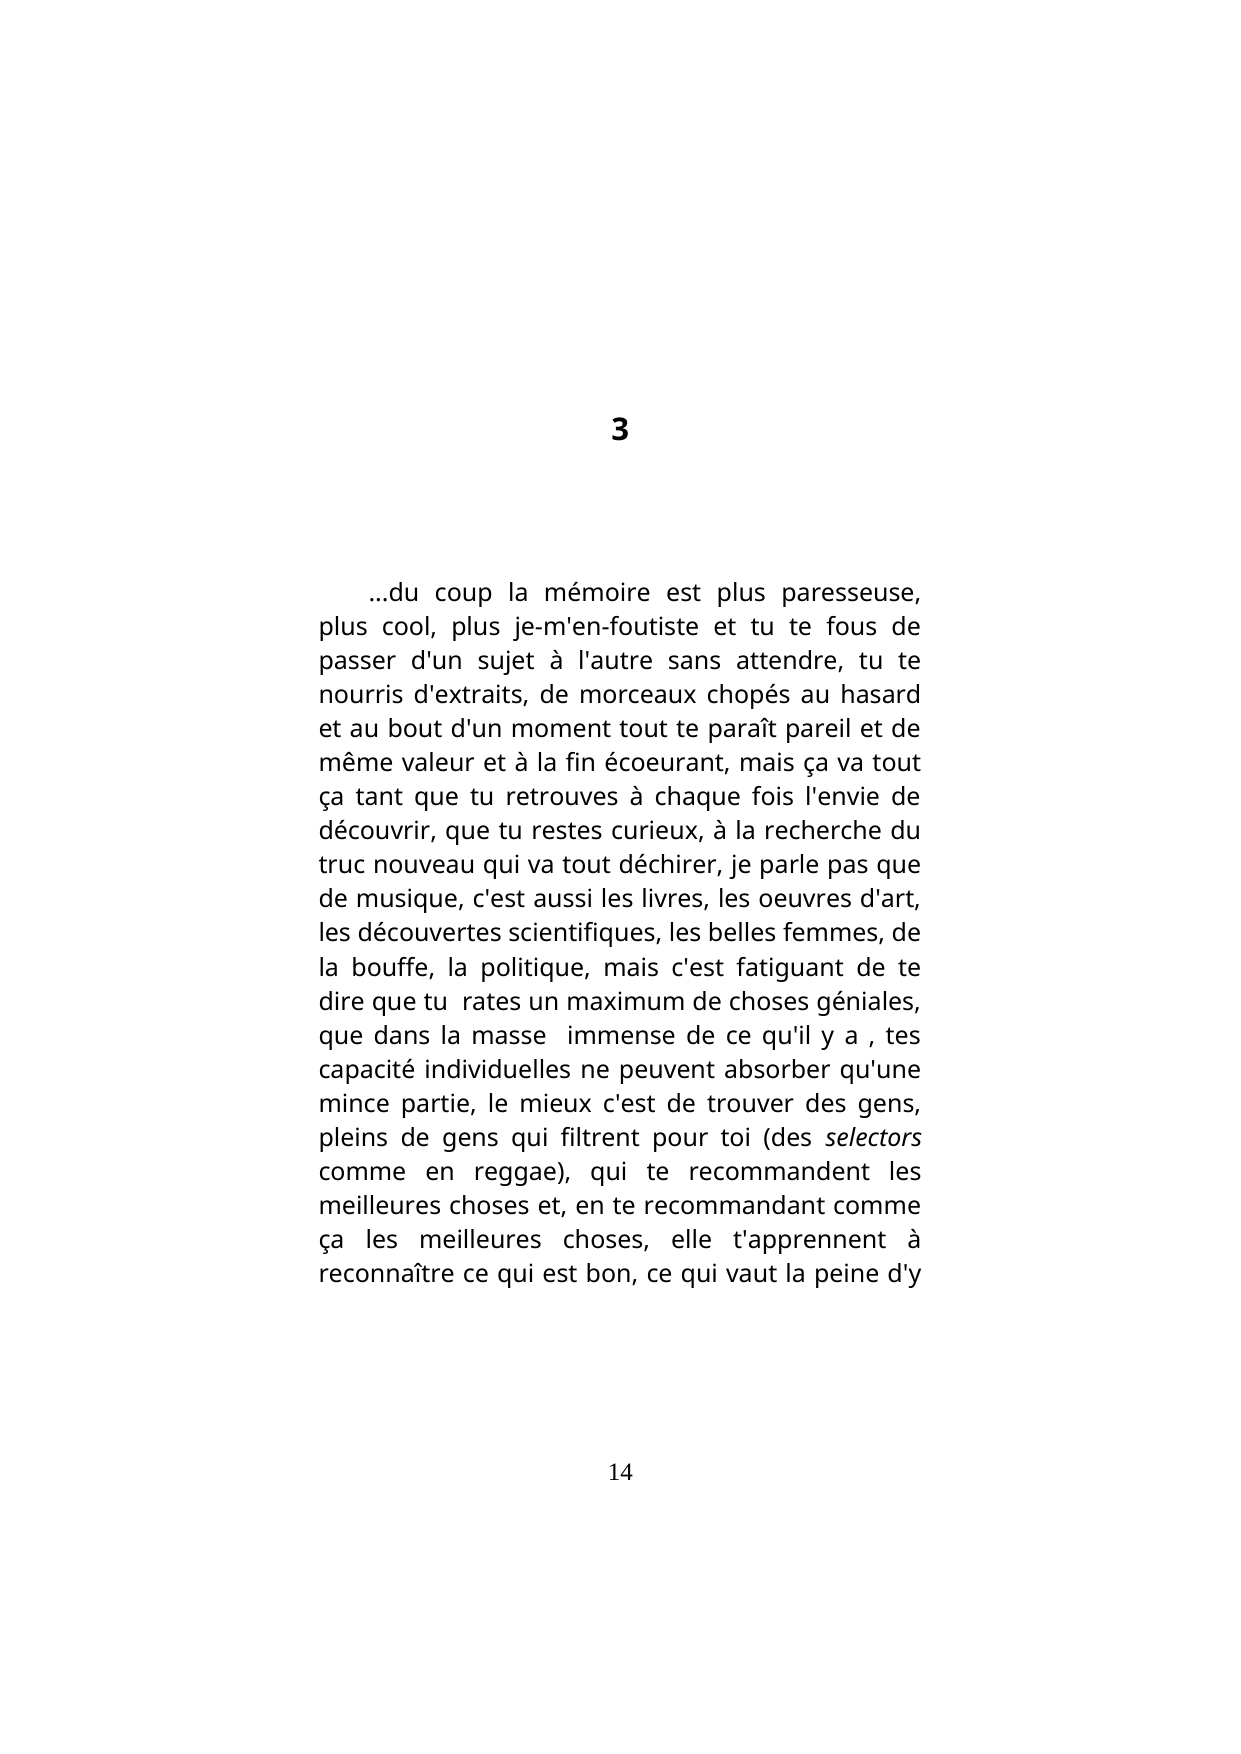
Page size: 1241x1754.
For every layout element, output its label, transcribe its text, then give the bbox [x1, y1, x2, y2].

text ...du coup la mémoire est plus paresseuse, plus cool, plus je-m'en-foutiste et tu te fous de passer d'un sujet à l'autre sans attendre, tu te nourris d'extraits, de morceaux chopés au hasard et au bout d'un moment tout te paraît pareil et de même valeur et à la fin écoeurant, mais ça va tout ça tant que tu retrouves à chaque fois l'envie de découvrir, que tu restes curieux, à la recherche du truc nouveau qui va tout déchirer, je parle pas que de musique, c'est aussi les livres, les oeuvres d'art, les découvertes scientifiques, les belles femmes, de la bouffe, la politique, mais c'est fatiguant de te dire que tu rates un maximum de choses géniales, que dans la masse immense de ce qu'il y a , tes capacité individuelles ne peuvent absorber qu'une mince partie, le mieux c'est de trouver des gens, pleins de gens qui filtrent pour toi (des selectors comme en reggae), qui te recommandent les meilleures choses et, en te recommandant comme ça les meilleures choses, elle t'apprennent à reconnaître ce qui est bon, ce qui vaut la peine d'y [318, 574, 922, 1290]
text 3 [318, 407, 922, 449]
